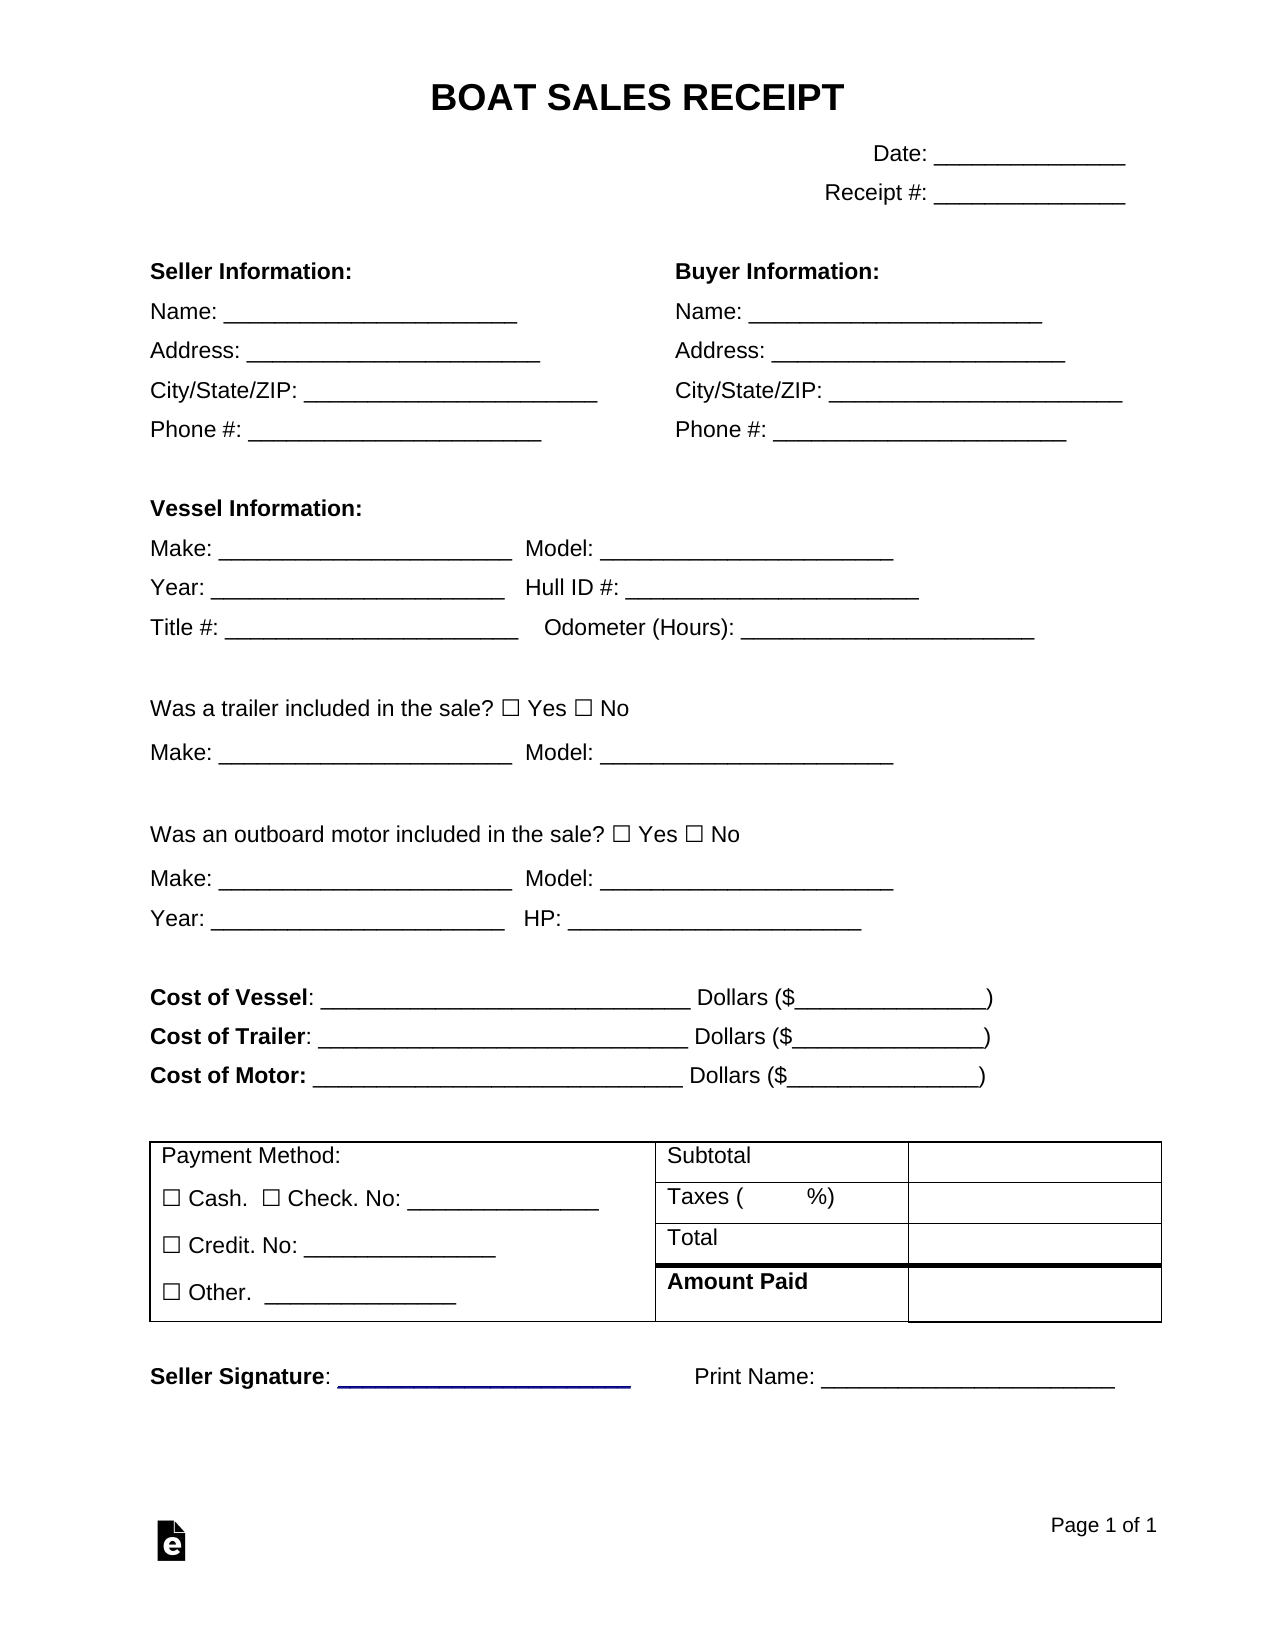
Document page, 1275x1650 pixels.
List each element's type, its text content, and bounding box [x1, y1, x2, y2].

text Name: _______________________ [675, 298, 1125, 324]
text Seller Signature: _______________________ Print Name: _______________________ [150, 1363, 1125, 1389]
table_cell Total [656, 1224, 908, 1263]
text Name: _______________________ [150, 298, 600, 324]
table_header Payment Method: ☐ Cash. ☐ Check. No: _______________ ☐ Credit. No: _______________ ☐ Other. _______________ [151, 1143, 655, 1321]
text Cost of Trailer: _____________________________ Dollars ($_______________) [150, 1023, 1125, 1049]
text Make: _______________________ Model: _______________________ [150, 739, 1125, 766]
text Year: _______________________ Hull ID #: _______________________ [150, 574, 1125, 600]
text Buyer Information: [675, 258, 1125, 284]
text Was a trailer included in the sale? ☐ Yes ☐ No [150, 692, 1125, 724]
text Phone #: _______________________ [150, 416, 600, 442]
text Make: _______________________ Model: _______________________ [150, 534, 1125, 561]
text City/State/ZIP: _______________________ [150, 377, 600, 403]
text Was an outboard motor included in the sale? ☐ Yes ☐ No [150, 818, 1125, 849]
text Cost of Vessel: _____________________________ Dollars ($_______________) [150, 983, 1125, 1010]
table_cell [909, 1268, 1161, 1321]
table_cell Amount Paid [656, 1268, 908, 1321]
text City/State/ZIP: _______________________ [675, 377, 1125, 403]
table_header [909, 1143, 1161, 1182]
text Vessel Information: [150, 495, 600, 521]
text Make: _______________________ Model: _______________________ [150, 865, 1125, 891]
table_header Subtotal [656, 1143, 908, 1182]
text BOAT SALES RECEIPT [150, 75, 1125, 118]
text Address: _______________________ [675, 337, 1125, 363]
text Receipt #: _______________ [150, 179, 1125, 206]
text Year: _______________________ HP: _______________________ [150, 904, 1125, 931]
text Phone #: _______________________ [675, 416, 1125, 442]
text Date: _______________ [150, 140, 1125, 166]
table_cell [909, 1224, 1161, 1263]
text Cost of Motor: _____________________________ Dollars ($_______________) [150, 1062, 1125, 1089]
text Address: _______________________ [150, 337, 600, 363]
table_cell [909, 1183, 1161, 1223]
text Seller Information: [150, 258, 600, 284]
table_cell Taxes ( %) [656, 1183, 908, 1223]
text Title #: _______________________ Odometer (Hours): _______________________ [150, 613, 1125, 640]
